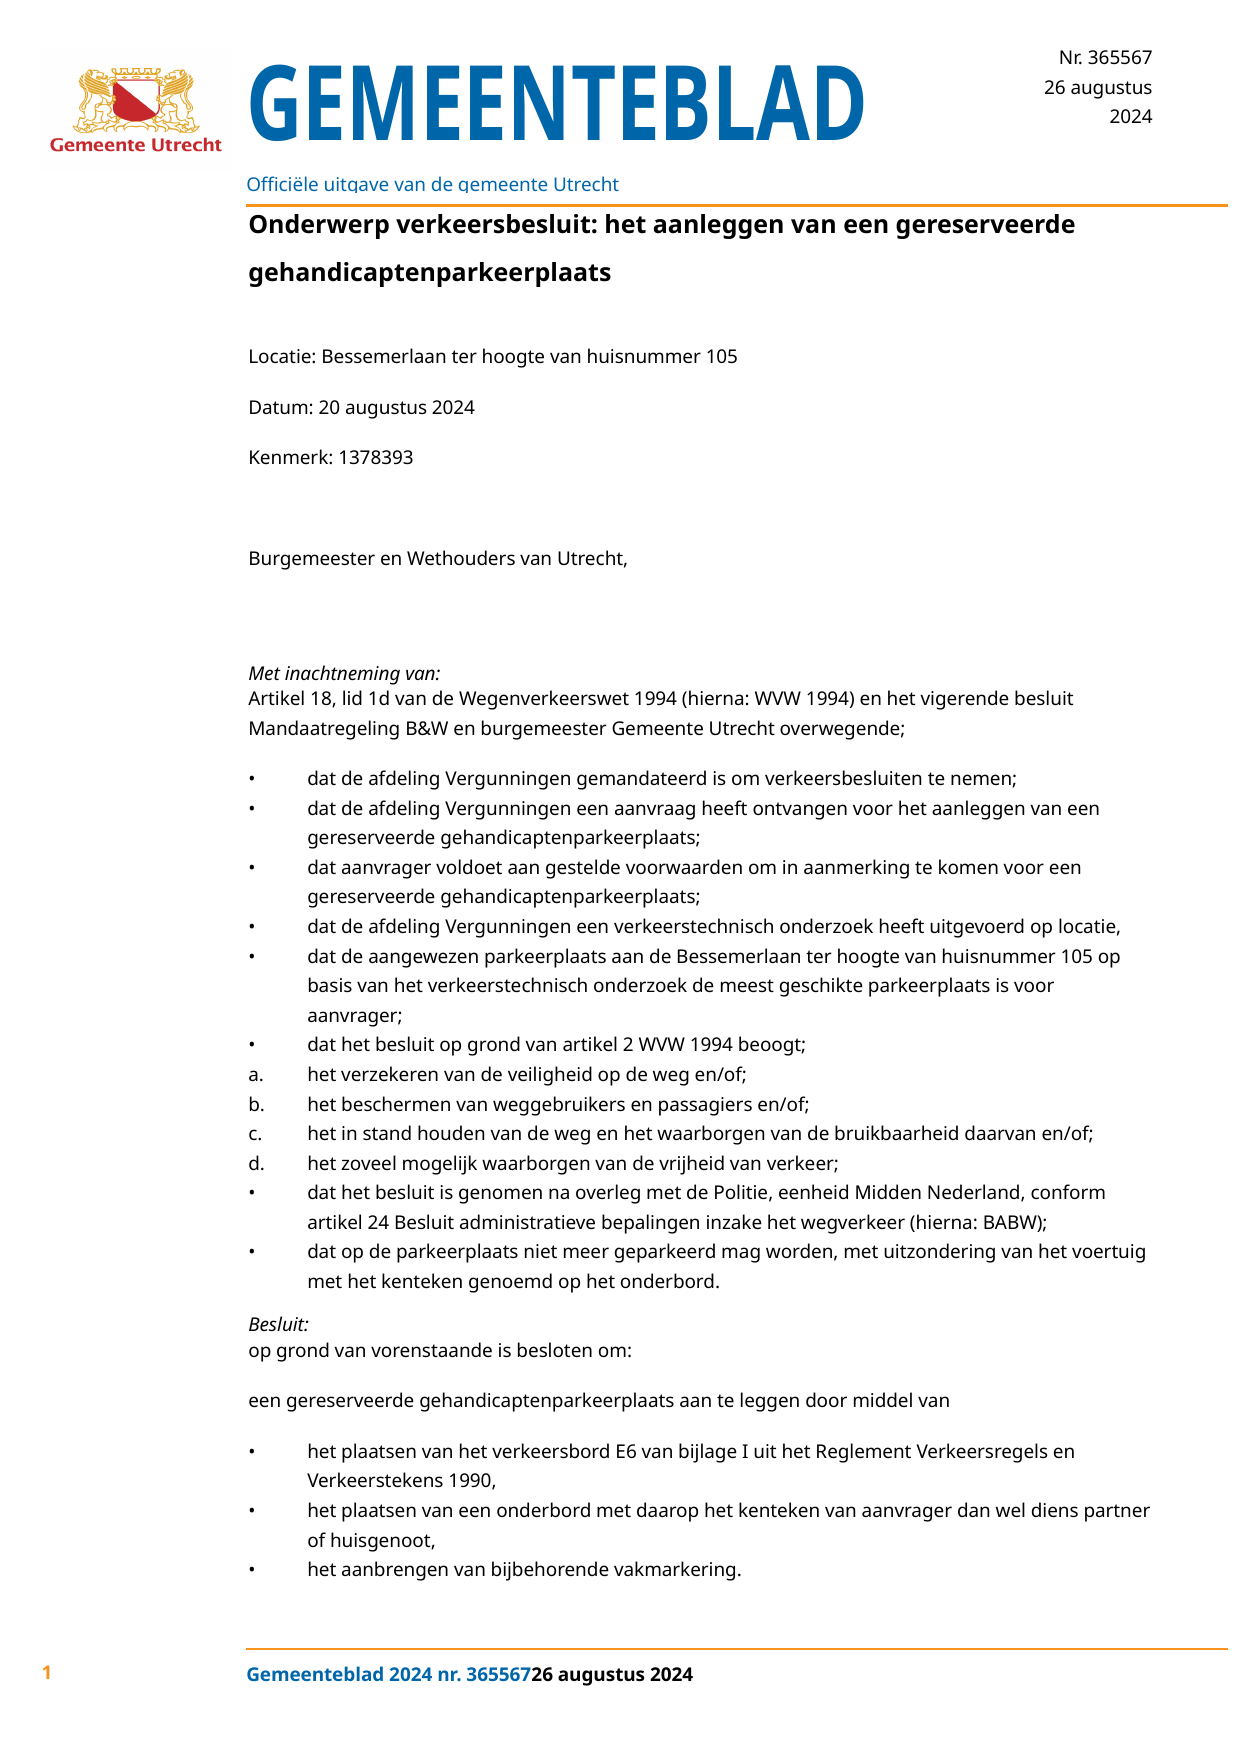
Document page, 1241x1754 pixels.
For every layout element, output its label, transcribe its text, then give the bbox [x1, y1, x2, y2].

list dat aanvrager voldoet aan gestelde voorwaarden om in aanmerking te komen voor een gereserveerde gehandicaptenparkeerplaats; [248, 854, 1152, 909]
text Besluit: [248, 1311, 1152, 1337]
list dat de aangewezen parkeerplaats aan de Bessemerlaan ter hoogte van huisnummer 105 op basis van het verkeerstechnisch onderzoek de meest geschikte parkeerplaats is voor aanvrager; [248, 943, 1152, 1028]
picture [41, 47, 231, 172]
text Kenmerk: 1378393 [248, 444, 1152, 470]
text Met inachtneming van: [248, 660, 1152, 685]
text een gereserveerde gehandicaptenparkeerplaats aan te leggen door middel van [248, 1388, 1152, 1413]
list het zoveel mogelijk waarborgen van de vrijheid van verkeer; [248, 1150, 1152, 1176]
list dat de afdeling Vergunningen een verkeerstechnisch onderzoek heeft uitgevoerd op locatie, [248, 913, 1152, 939]
list dat het besluit op grond van artikel 2 WVW 1994 beoogt; [248, 1032, 1152, 1057]
text Datum: 20 augustus 2024 [248, 394, 1152, 420]
list het in stand houden van de weg en het waarborgen van de bruikbaarheid daarvan en/of; [248, 1120, 1152, 1146]
text op grond van vorenstaande is besloten om: [248, 1337, 1152, 1363]
list het verzekeren van de veiligheid op de weg en/of; [248, 1061, 1152, 1087]
list dat het besluit is genomen na overleg met de Politie, eenheid Midden Nederland, conform artikel 24 Besluit administratieve bepalingen inzake het wegverkeer (hierna: BABW); [248, 1179, 1152, 1235]
text Burgemeester en Wethouders van Utrecht, [248, 545, 1152, 571]
list het aanbrengen van bijbehorende vakmarkering. [248, 1556, 1152, 1582]
list dat de afdeling Vergunningen een aanvraag heeft ontvangen voor het aanleggen van een gereserveerde gehandicaptenparkeerplaats; [248, 795, 1152, 850]
text Onderwerp verkeersbesluit: het aanleggen van een gereserveerde gehandicaptenparkeerplaats [248, 207, 1152, 288]
list het plaatsen van het verkeersbord E6 van bijlage I uit het Reglement Verkeersregels en Verkeerstekens 1990, [248, 1438, 1152, 1493]
list dat de afdeling Vergunningen gemandateerd is om verkeersbesluiten te nemen; [248, 765, 1152, 791]
text Locatie: Bessemerlaan ter hoogte van huisnummer 105 [248, 344, 1152, 369]
list het plaatsen van een onderbord met daarop het kenteken van aanvrager dan wel diens partner of huisgenoot, [248, 1497, 1152, 1552]
list het beschermen van weggebruikers en passagiers en/of; [248, 1091, 1152, 1117]
list dat op de parkeerplaats niet meer geparkeerd mag worden, met uitzondering van het voertuig met het kenteken genoemd op het onderbord. [248, 1239, 1152, 1294]
text Artikel 18, lid 1d van de Wegenverkeerswet 1994 (hierna: WVW 1994) en het vigerende besluit Mandaatregeling B&W en burgemeester Gemeente Utrecht overwegende; [248, 685, 1152, 741]
